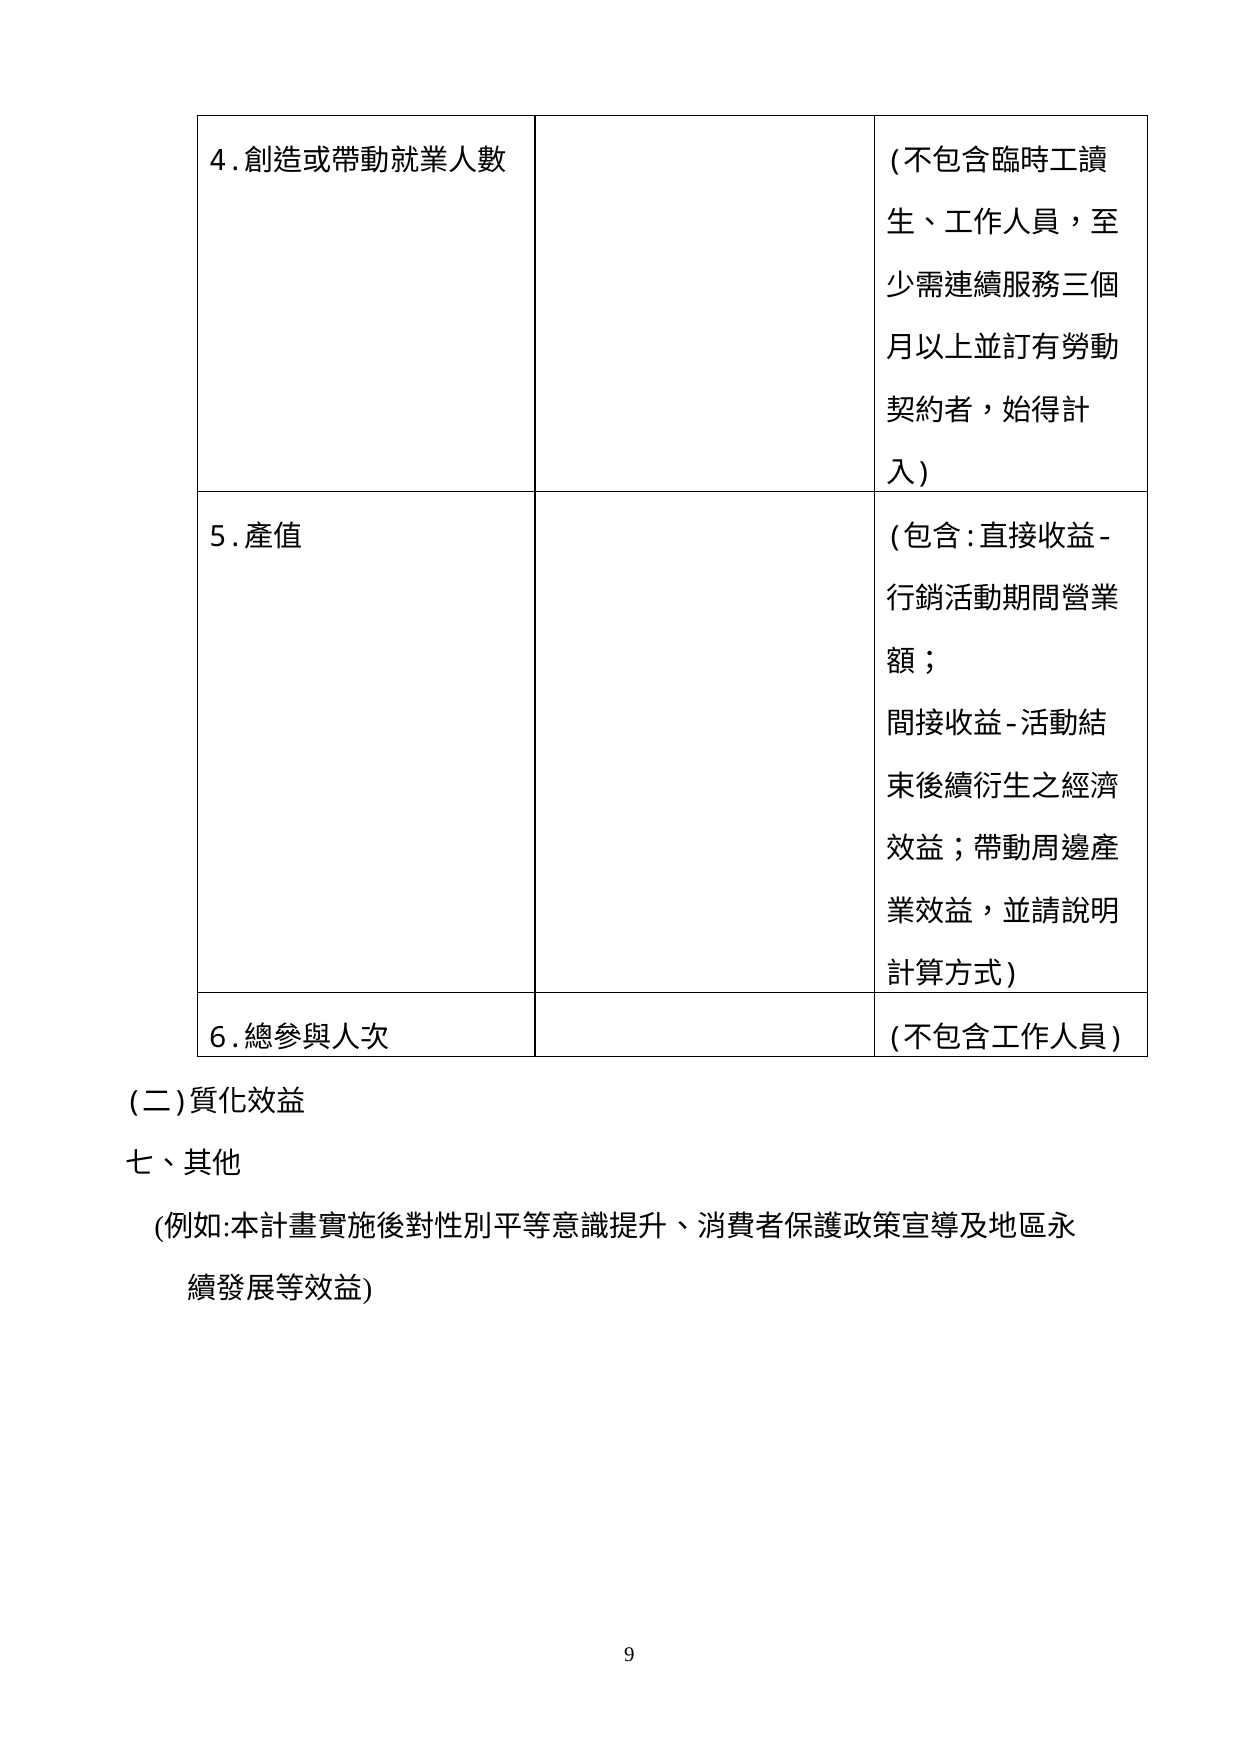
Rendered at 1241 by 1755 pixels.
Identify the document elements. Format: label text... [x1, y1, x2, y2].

table_cell 4.創造或帶動就業人數 [198, 116, 534, 491]
table_cell 6.總參與人次 [198, 993, 534, 1056]
table_cell (包含:直接收益-行銷活動期間營業額； 間接收益-活動結束後續衍生之經濟效益；帶動周邊產業效益，並請說明計算方式) [875, 492, 1147, 992]
text (例如:本計畫實施後對性別平等意識提升、消費者保護政策宣導及地區永 [125, 1182, 1125, 1244]
table_cell [536, 116, 874, 491]
text (二)質化效益 [125, 1057, 1125, 1119]
table_cell [536, 492, 874, 992]
table_cell [536, 993, 874, 1056]
table_cell (不包含臨時工讀生、工作人員，至少需連續服務三個月以上並訂有勞動契約者，始得計入) [875, 116, 1147, 491]
table_cell 5.產值 [198, 492, 534, 992]
text 七、其他 [125, 1119, 1125, 1182]
table_cell (不包含工作人員) [875, 993, 1147, 1056]
text 續發展等效益) [125, 1244, 1125, 1307]
